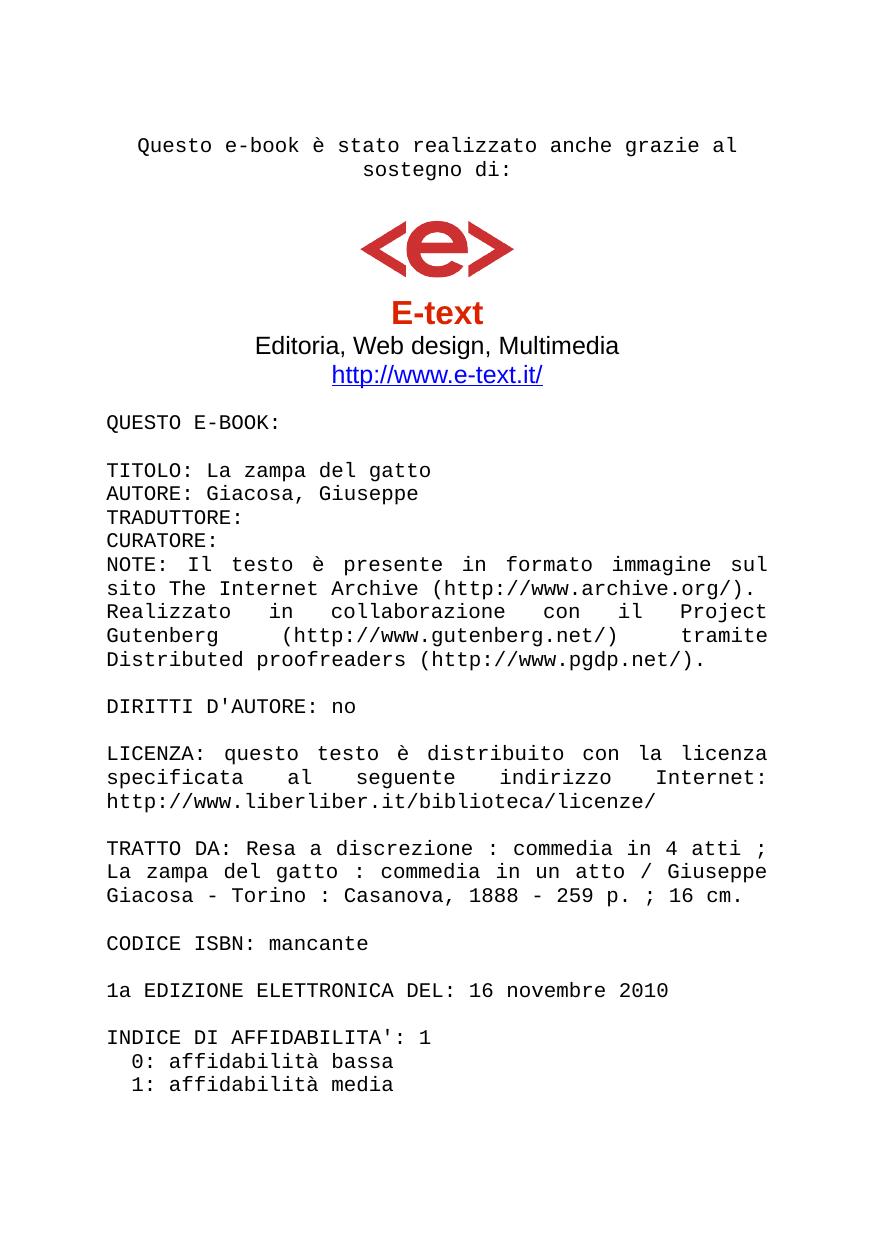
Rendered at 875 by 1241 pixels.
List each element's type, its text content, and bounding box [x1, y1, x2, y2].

text DIRITTI D'AUTORE: no [106, 696, 768, 720]
text NOTE: Il testo è presente in formato immagine sul sito The Internet Archive (http://www.archive.org/). [106, 554, 768, 601]
text Realizzato in collaborazione con il Project Gutenberg (http://www.gutenberg.net/) tramite Distributed proofreaders (http://www.pgdp.net/). [106, 601, 768, 672]
text 0: affidabilità bassa [106, 1051, 768, 1074]
text Editoria, Web design, Multimedia [106, 331, 768, 360]
text CURATORE: [106, 531, 768, 554]
picture [360, 220, 515, 278]
text TITOLO: La zampa del gatto [106, 459, 768, 483]
text TRADUTTORE: [106, 507, 768, 531]
text E-text [106, 293, 768, 331]
text AUTORE: Giacosa, Giuseppe [106, 483, 768, 507]
text LICENZA: questo testo è distribuito con la licenza specificata al seguente indirizzo Internet: http://www.liberliber.it/biblioteca/licenze/ [106, 743, 768, 814]
text Questo e-book è stato realizzato anche grazie al sostegno di: [106, 135, 768, 182]
text http://www.e-text.it/ [106, 360, 768, 389]
text 1: affidabilità media [106, 1074, 768, 1098]
text QUESTO E-BOOK: [106, 412, 768, 436]
text TRATTO DA: Resa a discrezione : commedia in 4 atti ; La zampa del gatto : commedia in un atto / Giuseppe Giacosa - Torino : Casanova, 1888 - 259 p. ; 16 cm. [106, 838, 768, 909]
text INDICE DI AFFIDABILITA': 1 [106, 1027, 768, 1051]
text CODICE ISBN: mancante [106, 932, 768, 956]
text 1a EDIZIONE ELETTRONICA DEL: 16 novembre 2010 [106, 980, 768, 1003]
